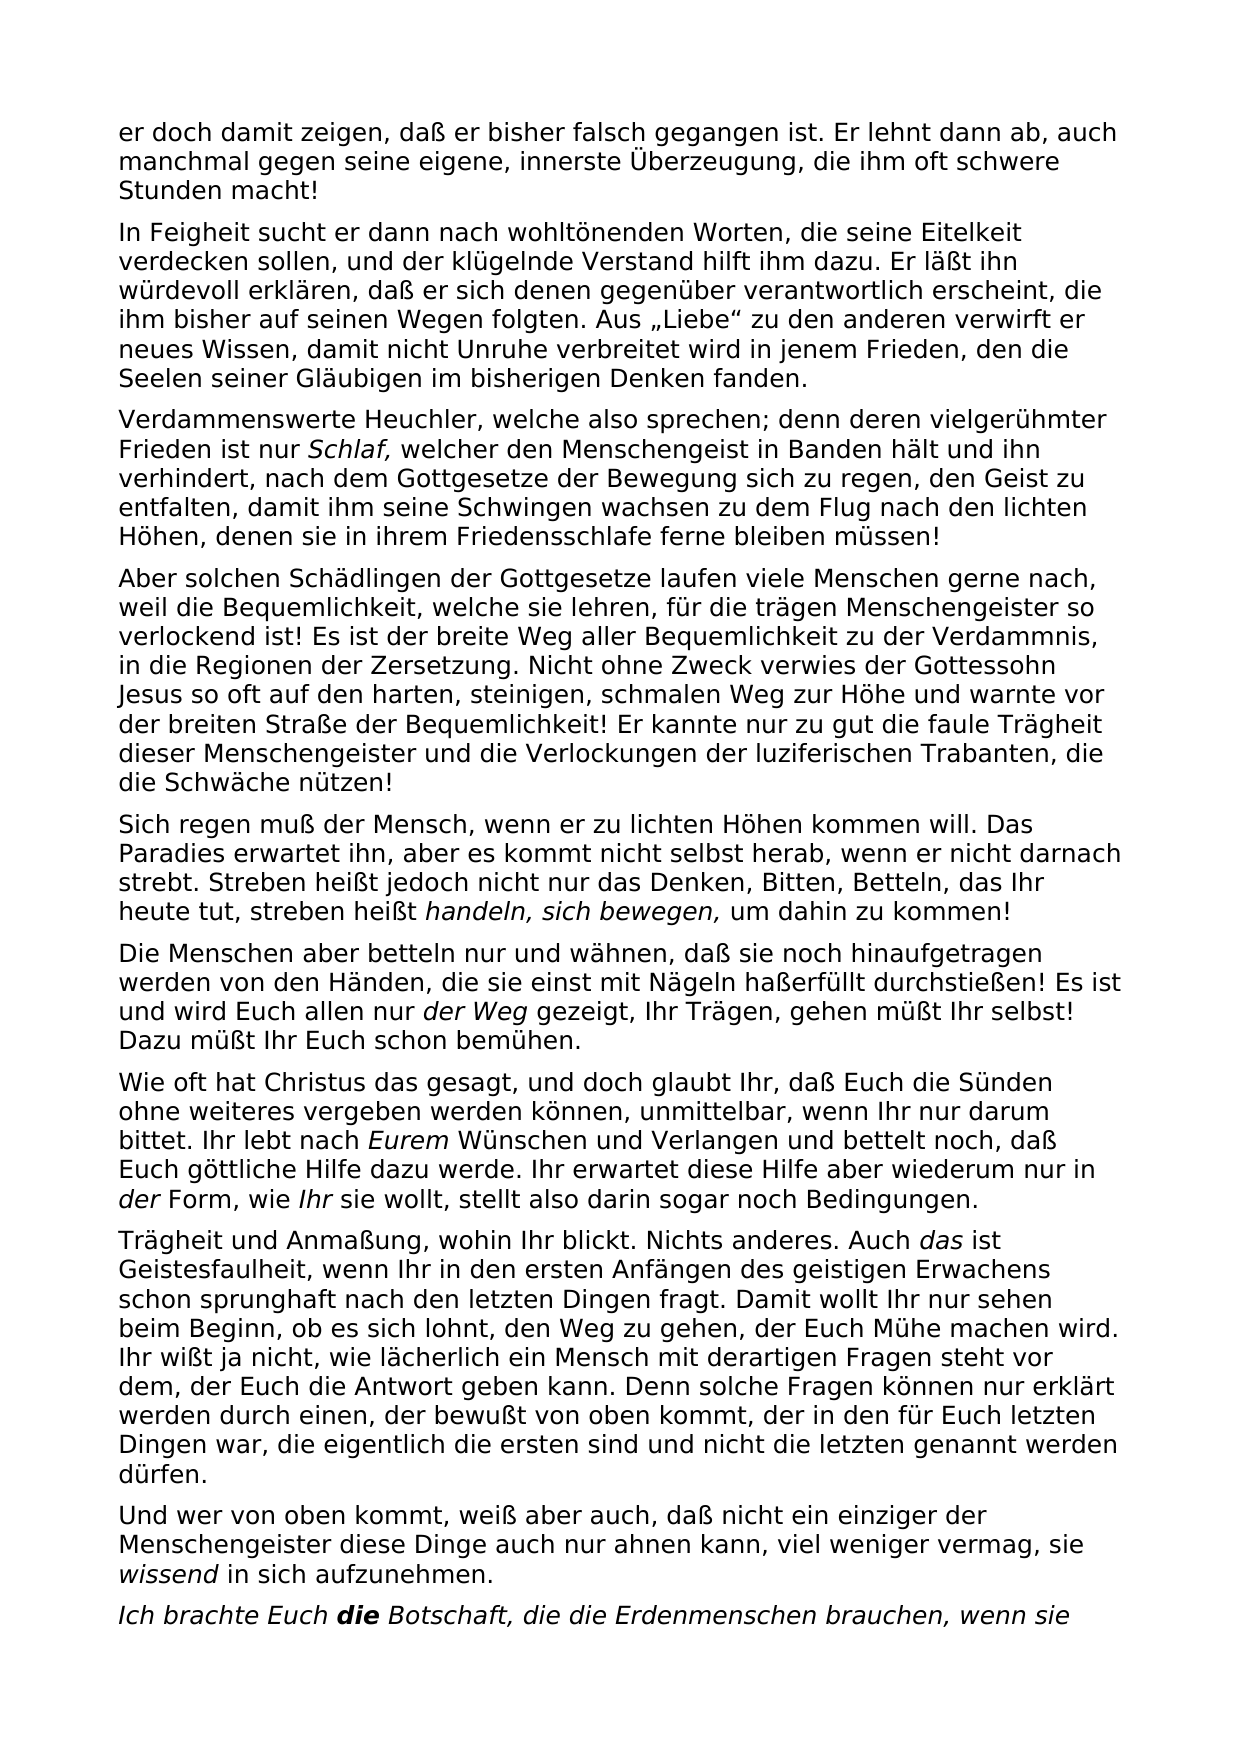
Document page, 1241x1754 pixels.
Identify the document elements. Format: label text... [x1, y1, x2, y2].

text Ich brachte Euch die Botschaft, die die Erdenmenschen brauchen, wenn sie [118, 1601, 1122, 1631]
text Wie oft hat Christus das gesagt, und doch glaubt Ihr, daß Euch die Sünden ohne weiteres vergeben werden können, unmittelbar, wenn Ihr nur darum bittet. Ihr lebt nach Eurem Wünschen und Verlangen und bettelt noch, daß Euch göttliche Hilfe dazu werde. Ihr erwartet diese Hilfe aber wiederum nur in der Form, wie Ihr sie wollt, stellt also darin sogar noch Bedingungen. [118, 1068, 1122, 1214]
text Aber solchen Schädlingen der Gottgesetze laufen viele Menschen gerne nach, weil die Bequemlichkeit, welche sie lehren, für die trägen Menschengeister so verlockend ist! Es ist der breite Weg aller Bequemlichkeit zu der Verdammnis, in die Regionen der Zersetzung. Nicht ohne Zweck verwies der Gottessohn Jesus so oft auf den harten, steinigen, schmalen Weg zur Höhe und warnte vor der breiten Straße der Bequemlichkeit! Er kannte nur zu gut die faule Trägheit dieser Menschengeister und die Verlockungen der luziferischen Trabanten, die die Schwäche nützen! [118, 564, 1122, 797]
text Trägheit und Anmaßung, wohin Ihr blickt. Nichts anderes. Auch das ist Geistesfaulheit, wenn Ihr in den ersten Anfängen des geistigen Erwachens schon sprunghaft nach den letzten Dingen fragt. Damit wollt Ihr nur sehen beim Beginn, ob es sich lohnt, den Weg zu gehen, der Euch Mühe machen wird. Ihr wißt ja nicht, wie lächerlich ein Mensch mit derartigen Fragen steht vor dem, der Euch die Antwort geben kann. Denn solche Fragen können nur erklärt werden durch einen, der bewußt von oben kommt, der in den für Euch letzten Dingen war, die eigentlich die ersten sind und nicht die letzten genannt werden dürfen. [118, 1226, 1122, 1489]
text Verdammenswerte Heuchler, welche also sprechen; denn deren vielgerühmter Frieden ist nur Schlaf, welcher den Menschengeist in Banden hält und ihn verhindert, nach dem Gottgesetze der Bewegung sich zu regen, den Geist zu entfalten, damit ihm seine Schwingen wachsen zu dem Flug nach den lichten Höhen, denen sie in ihrem Friedensschlafe ferne bleiben müssen! [118, 406, 1122, 551]
text In Feigheit sucht er dann nach wohltönenden Worten, die seine Eitelkeit verdecken sollen, und der klügelnde Verstand hilft ihm dazu. Er läßt ihn würdevoll erklären, daß er sich denen gegenüber verantwortlich erscheint, die ihm bisher auf seinen Wegen folgten. Aus „Liebe“ zu den anderen verwirft er neues Wissen, damit nicht Unruhe verbreitet wird in jenem Frieden, den die Seelen seiner Gläubigen im bisherigen Denken fanden. [118, 218, 1122, 393]
text er doch damit zeigen, daß er bisher falsch gegangen ist. Er lehnt dann ab, auch manchmal gegen seine eigene, innerste Überzeugung, die ihm oft schwere Stunden macht! [118, 118, 1122, 206]
text Und wer von oben kommt, weiß aber auch, daß nicht ein einziger der Menschengeister diese Dinge auch nur ahnen kann, viel weniger vermag, sie wissend in sich aufzunehmen. [118, 1501, 1122, 1589]
text Sich regen muß der Mensch, wenn er zu lichten Höhen kommen will. Das Paradies erwartet ihn, aber es kommt nicht selbst herab, wenn er nicht darnach strebt. Streben heißt jedoch nicht nur das Denken, Bitten, Betteln, das Ihr heute tut, streben heißt handeln, sich bewegen, um dahin zu kommen! [118, 810, 1122, 926]
text Die Menschen aber betteln nur und wähnen, daß sie noch hinaufgetragen werden von den Händen, die sie einst mit Nägeln haßerfüllt durchstießen! Es ist und wird Euch allen nur der Weg gezeigt, Ihr Trägen, gehen müßt Ihr selbst! Dazu müßt Ihr Euch schon bemühen. [118, 939, 1122, 1056]
